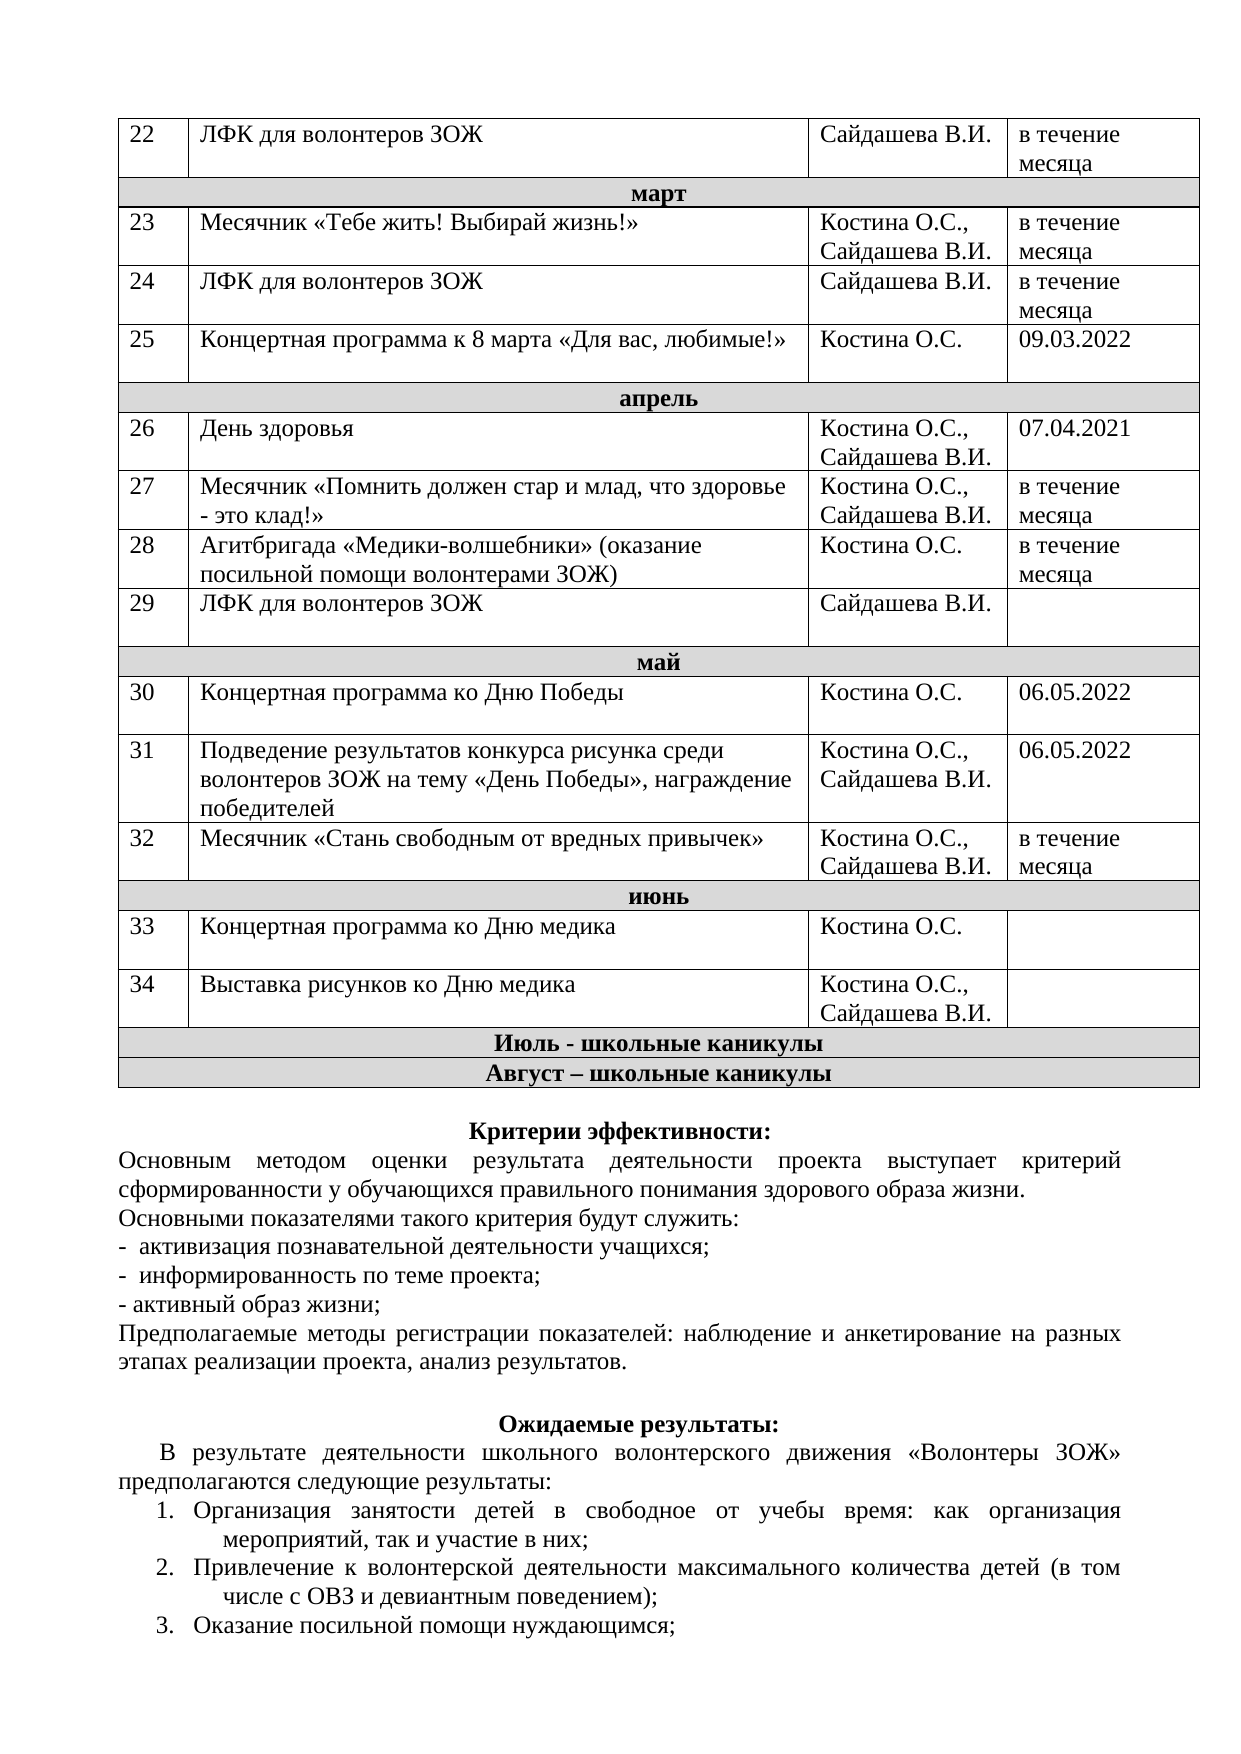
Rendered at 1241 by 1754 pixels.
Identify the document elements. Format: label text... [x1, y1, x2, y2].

table_cell 33 [119, 911, 188, 968]
table_cell [1008, 589, 1199, 646]
table_cell Костина О.С., Сайдашева В.И. [809, 413, 1007, 470]
table_cell Костина О.С. [809, 911, 1007, 968]
table_cell Июль - школьные каникулы [119, 1028, 1199, 1057]
table_cell 26 [119, 413, 188, 470]
text - активный образ жизни; [118, 1289, 1122, 1318]
table_cell 22 [119, 119, 188, 177]
table_cell Сайдашева В.И. [809, 119, 1007, 177]
table_cell 24 [119, 266, 188, 323]
table_cell Месячник «Помнить должен стар и млад, что здоровье - это клад!» [189, 471, 808, 529]
table_cell Костина О.С., Сайдашева В.И. [809, 970, 1007, 1027]
table_cell Костина О.С. [809, 530, 1007, 587]
table_cell 32 [119, 823, 188, 880]
table_cell 25 [119, 325, 188, 382]
table_cell Месячник «Стань свободным от вредных привычек» [189, 823, 808, 880]
table_cell Костина О.С., Сайдашева В.И. [809, 208, 1007, 265]
table_cell Выставка рисунков ко Дню медика [189, 970, 808, 1027]
table_cell ЛФК для волонтеров ЗОЖ [189, 589, 808, 646]
table_cell 27 [119, 471, 188, 529]
table_cell [1008, 911, 1199, 968]
table_cell 07.04.2021 [1008, 413, 1199, 470]
table_cell 30 [119, 677, 188, 734]
text Ожидаемые результаты: [156, 1409, 1122, 1437]
table_cell в течение месяца [1008, 530, 1199, 587]
list Оказание посильной помощи нуждающимся; [156, 1610, 1122, 1639]
table_cell в течение месяца [1008, 823, 1199, 880]
table_cell 31 [119, 735, 188, 822]
table_cell в течение месяца [1008, 266, 1199, 323]
table_cell Костина О.С. [809, 325, 1007, 382]
text В результате деятельности школьного волонтерского движения «Волонтеры ЗОЖ» предполагаются следующие результаты: [118, 1437, 1122, 1495]
table_cell 23 [119, 208, 188, 265]
list Привлечение к волонтерской деятельности максимального количества детей (в том числе с ОВЗ и девиантным поведением); [156, 1552, 1122, 1610]
table_cell 06.05.2022 [1008, 677, 1199, 734]
table_cell март [119, 178, 1199, 206]
table_cell Костина О.С., Сайдашева В.И. [809, 471, 1007, 529]
text Основными показателями такого критерия будут служить: [118, 1203, 1122, 1231]
table_cell Месячник «Тебе жить! Выбирай жизнь!» [189, 208, 808, 265]
text - активизация познавательной деятельности учащихся; [118, 1231, 1122, 1260]
table_cell Костина О.С. [809, 677, 1007, 734]
table_cell Концертная программа к 8 марта «Для вас, любимые!» [189, 325, 808, 382]
table_cell в течение месяца [1008, 208, 1199, 265]
table_cell ЛФК для волонтеров ЗОЖ [189, 266, 808, 323]
table_cell Август – школьные каникулы [119, 1058, 1199, 1087]
table_cell Концертная программа ко Дню медика [189, 911, 808, 968]
table_cell Костина О.С., Сайдашева В.И. [809, 823, 1007, 880]
table_cell 34 [119, 970, 188, 1027]
table_cell [1008, 970, 1199, 1027]
table_cell в течение месяца [1008, 119, 1199, 177]
table_cell ЛФК для волонтеров ЗОЖ [189, 119, 808, 177]
table_cell Агитбригада «Медики-волшебники» (оказание посильной помощи волонтерами ЗОЖ) [189, 530, 808, 587]
table_cell Сайдашева В.И. [809, 266, 1007, 323]
text Критерии эффективности: [118, 1116, 1122, 1145]
table_cell 06.05.2022 [1008, 735, 1199, 822]
table_cell июнь [119, 881, 1199, 910]
text Основным методом оценки результата деятельности проекта выступает критерий сформированности у обучающихся правильного понимания здорового образа жизни. [118, 1145, 1122, 1203]
text - информированность по теме проекта; [118, 1260, 1122, 1289]
table_cell 09.03.2022 [1008, 325, 1199, 382]
table_cell май [119, 647, 1199, 676]
table_cell Сайдашева В.И. [809, 589, 1007, 646]
table_cell апрель [119, 383, 1199, 412]
table_cell в течение месяца [1008, 471, 1199, 529]
table_cell Концертная программа ко Дню Победы [189, 677, 808, 734]
table_cell 28 [119, 530, 188, 587]
table_cell 29 [119, 589, 188, 646]
table_cell День здоровья [189, 413, 808, 470]
text Предполагаемые методы регистрации показателей: наблюдение и анкетирование на разных этапах реализации проекта, анализ результатов. [118, 1318, 1122, 1375]
list Организация занятости детей в свободное от учебы время: как организация мероприятий, так и участие в них; [156, 1495, 1122, 1552]
table_cell Подведение результатов конкурса рисунка среди волонтеров ЗОЖ на тему «День Победы», награждение победителей [189, 735, 808, 822]
table_cell Костина О.С., Сайдашева В.И. [809, 735, 1007, 822]
